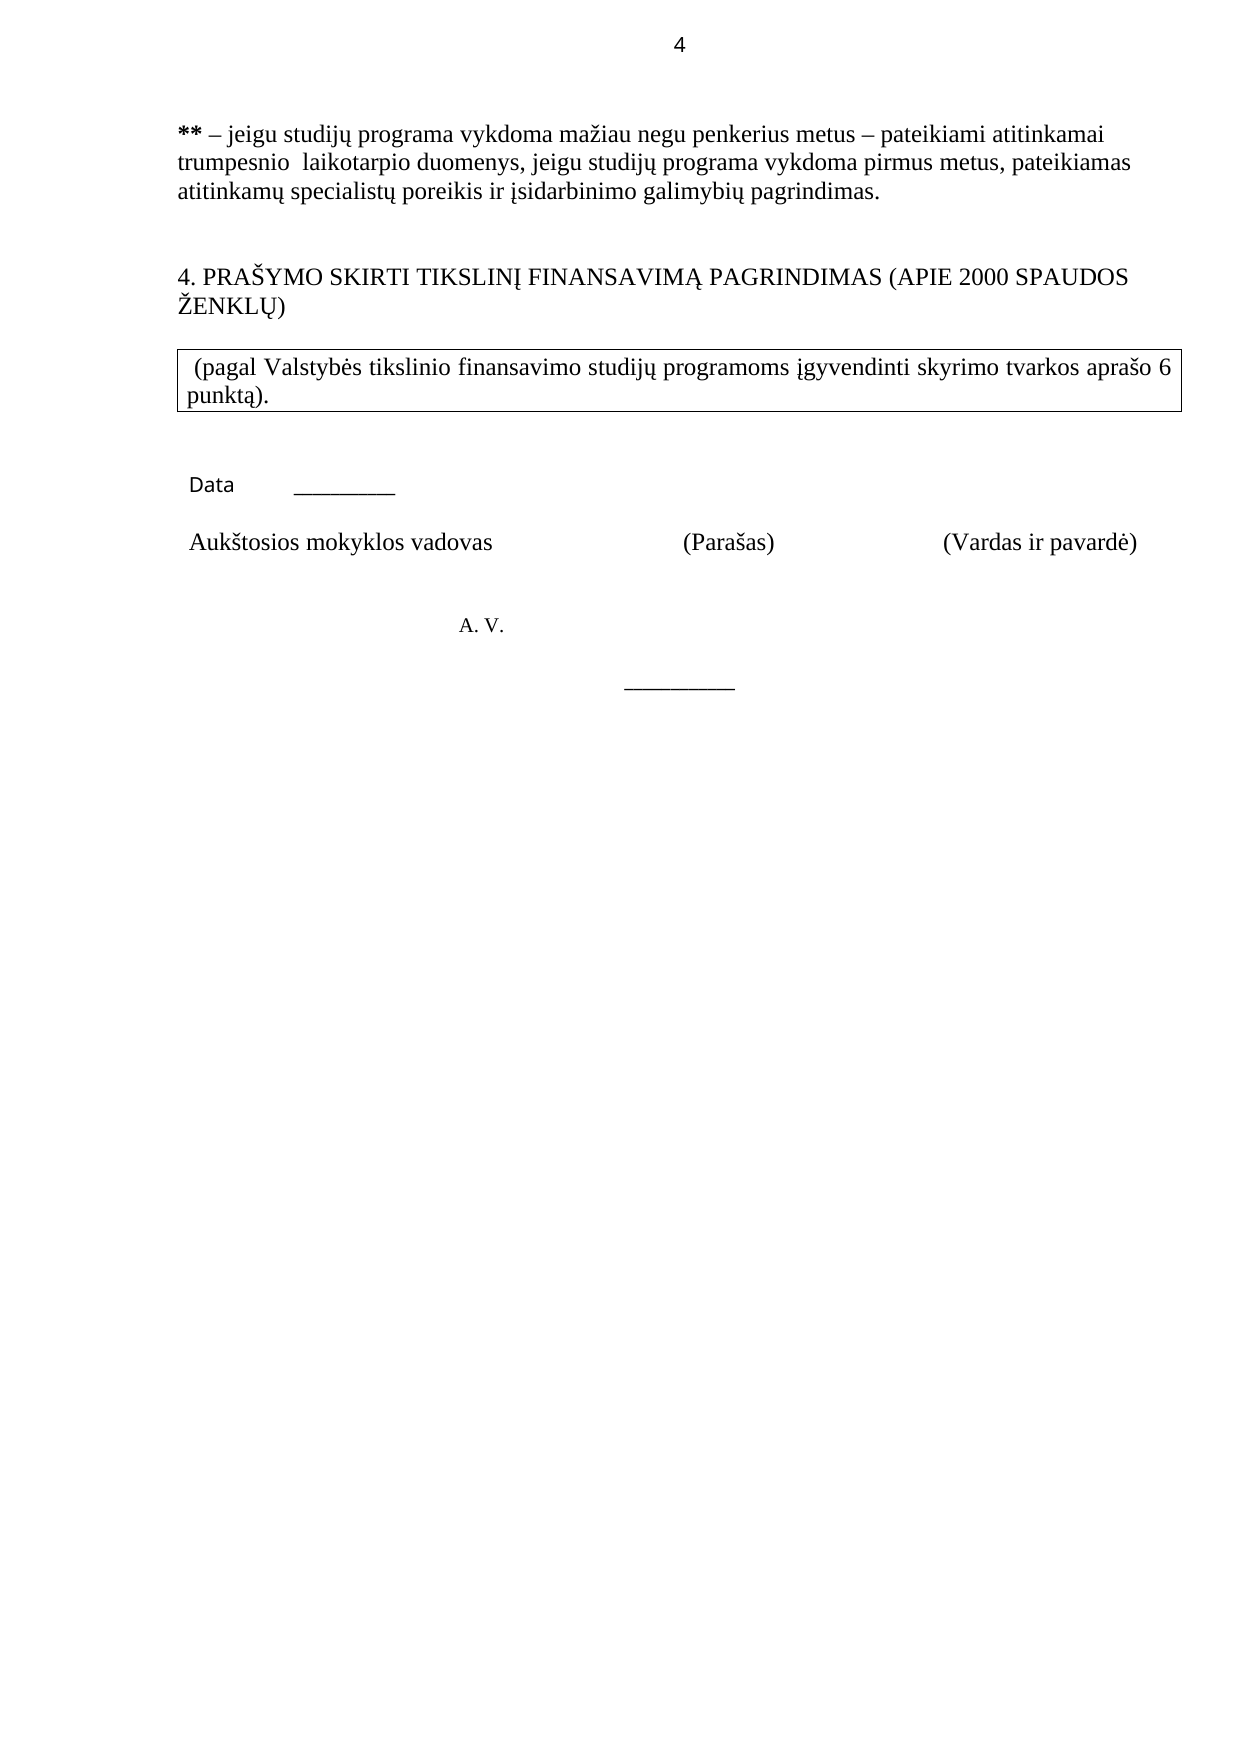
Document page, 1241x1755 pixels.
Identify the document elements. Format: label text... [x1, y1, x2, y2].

table_header Aukštosios mokyklos vadovas [177, 527, 582, 555]
table_header ___________ [282, 470, 470, 498]
text (pagal Valstybės tikslinio finansavimo studijų programoms įgyvendinti skyrimo tvarkos aprašo 6 punktą). [178, 350, 1181, 411]
table_header (Parašas) [582, 527, 876, 555]
text ____________ [177, 666, 1182, 694]
table_header (Vardas ir pavardė) [876, 527, 1204, 555]
text ** – jeigu studijų programa vykdoma mažiau negu penkerius metus – pateikiami atitinkamai trumpesnio laikotarpio duomenys, jeigu studijų programa vykdoma pirmus metus, pateikiamas atitinkamų specialistų poreikis ir įsidarbinimo galimybių pagrindimas. [177, 119, 1182, 205]
text 4. PRAŠYMO SKIRTI TIKSLINĮ FINANSAVIMĄ PAGRINDIMAS (APIE 2000 SPAUDOS ŽENKLŲ) [177, 262, 1182, 320]
table_header Data [177, 470, 282, 498]
text A. V. [177, 613, 1182, 637]
